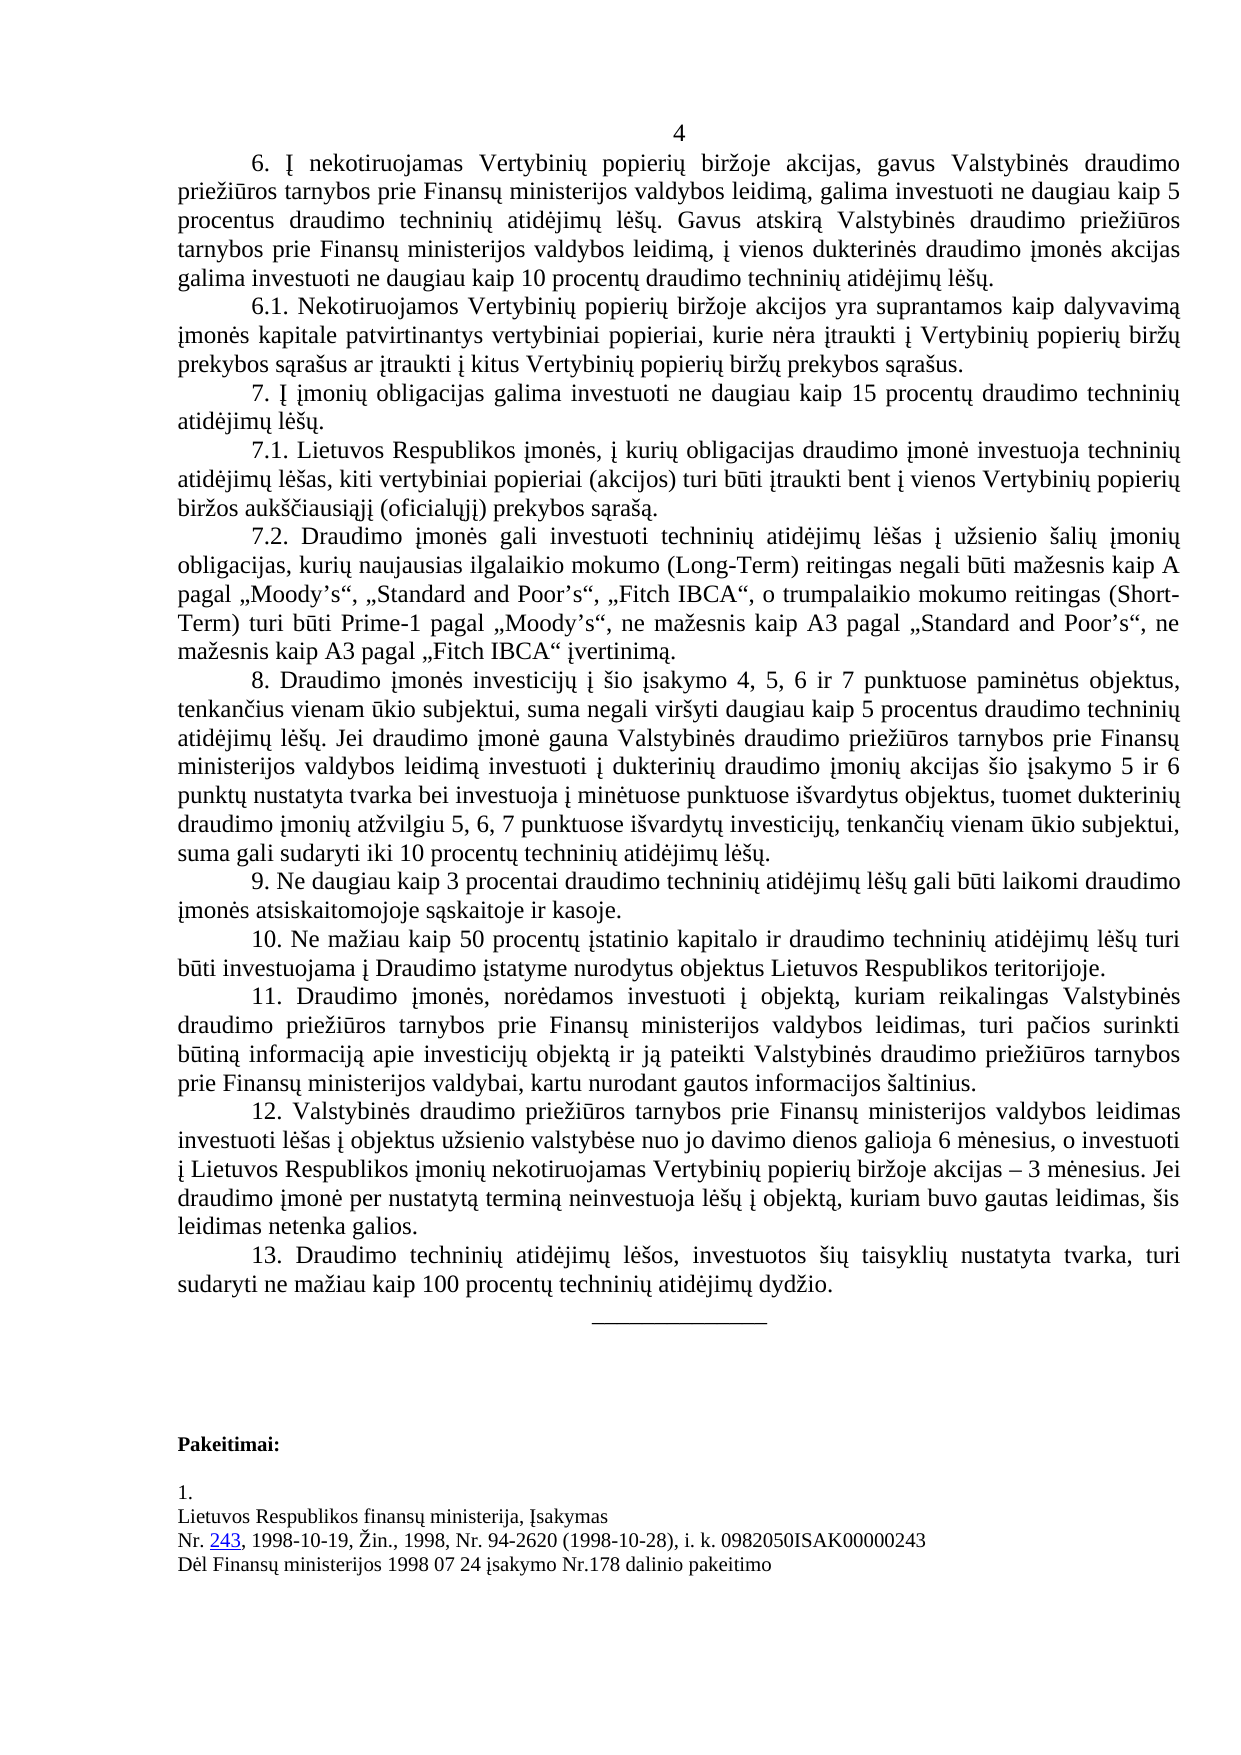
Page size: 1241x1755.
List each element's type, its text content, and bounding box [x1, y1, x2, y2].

text 12. Valstybinės draudimo priežiūros tarnybos prie Finansų ministerijos valdybos leidimas investuoti lėšas į objektus užsienio valstybėse nuo jo davimo dienos galioja 6 mėnesius, o investuoti į Lietuvos Respublikos įmonių nekotiruojamas Vertybinių popierių biržoje akcijas – 3 mėnesius. Jei draudimo įmonė per nustatytą terminą neinvestuoja lėšų į objektą, kuriam buvo gautas leidimas, šis leidimas netenka galios. [177, 1096, 1181, 1240]
text 7. Į įmonių obligacijas galima investuoti ne daugiau kaip 15 procentų draudimo techninių atidėjimų lėšų. [177, 378, 1181, 435]
text 1. [177, 1480, 1181, 1504]
text Dėl Finansų ministerijos 1998 07 24 įsakymo Nr.178 dalinio pakeitimo [177, 1552, 1181, 1576]
text Pakeitimai: [177, 1432, 1181, 1456]
text 10. Ne mažiau kaip 50 procentų įstatinio kapitalo ir draudimo techninių atidėjimų lėšų turi būti investuojama į Draudimo įstatyme nurodytus objektus Lietuvos Respublikos teritorijoje. [177, 924, 1181, 981]
text Lietuvos Respublikos finansų ministerija, Įsakymas [177, 1504, 1181, 1528]
text 7.1. Lietuvos Respublikos įmonės, į kurių obligacijas draudimo įmonė investuoja techninių atidėjimų lėšas, kiti vertybiniai popieriai (akcijos) turi būti įtraukti bent į vienos Vertybinių popierių biržos aukščiausiąjį (oficialųjį) prekybos sąrašą. [177, 435, 1181, 521]
text 6. Į nekotiruojamas Vertybinių popierių biržoje akcijas, gavus Valstybinės draudimo priežiūros tarnybos prie Finansų ministerijos valdybos leidimą, galima investuoti ne daugiau kaip 5 procentus draudimo techninių atidėjimų lėšų. Gavus atskirą Valstybinės draudimo priežiūros tarnybos prie Finansų ministerijos valdybos leidimą, į vienos dukterinės draudimo įmonės akcijas galima investuoti ne daugiau kaip 10 procentų draudimo techninių atidėjimų lėšų. [177, 148, 1181, 291]
text Nr. 243, 1998-10-19, Žin., 1998, Nr. 94-2620 (1998-10-28), i. k. 0982050ISAK00000243 [177, 1528, 1181, 1552]
text 11. Draudimo įmonės, norėdamos investuoti į objektą, kuriam reikalingas Valstybinės draudimo priežiūros tarnybos prie Finansų ministerijos valdybos leidimas, turi pačios surinkti būtiną informaciją apie investicijų objektą ir ją pateikti Valstybinės draudimo priežiūros tarnybos prie Finansų ministerijos valdybai, kartu nurodant gautos informacijos šaltinius. [177, 981, 1181, 1096]
text 13. Draudimo techninių atidėjimų lėšos, investuotos šių taisyklių nustatyta tvarka, turi sudaryti ne mažiau kaip 100 procentų techninių atidėjimų dydžio. [177, 1240, 1181, 1298]
text 7.2. Draudimo įmonės gali investuoti techninių atidėjimų lėšas į užsienio šalių įmonių obligacijas, kurių naujausias ilgalaikio mokumo (Long-Term) reitingas negali būti mažesnis kaip A pagal „Moody’s“, „Standard and Poor’s“, „Fitch IBCA“, o trumpalaikio mokumo reitingas (Short-Term) turi būti Prime-1 pagal „Moody’s“, ne mažesnis kaip A3 pagal „Standard and Poor’s“, ne mažesnis kaip A3 pagal „Fitch IBCA“ įvertinimą. [177, 521, 1181, 665]
text 6.1. Nekotiruojamos Vertybinių popierių biržoje akcijos yra suprantamos kaip dalyvavimą įmonės kapitale patvirtinantys vertybiniai popieriai, kurie nėra įtraukti į Vertybinių popierių biržų prekybos sąrašus ar įtraukti į kitus Vertybinių popierių biržų prekybos sąrašus. [177, 291, 1181, 378]
text 8. Draudimo įmonės investicijų į šio įsakymo 4, 5, 6 ir 7 punktuose paminėtus objektus, tenkančius vienam ūkio subjektui, suma negali viršyti daugiau kaip 5 procentus draudimo techninių atidėjimų lėšų. Jei draudimo įmonė gauna Valstybinės draudimo priežiūros tarnybos prie Finansų ministerijos valdybos leidimą investuoti į dukterinių draudimo įmonių akcijas šio įsakymo 5 ir 6 punktų nustatyta tvarka bei investuoja į minėtuose punktuose išvardytus objektus, tuomet dukterinių draudimo įmonių atžvilgiu 5, 6, 7 punktuose išvardytų investicijų, tenkančių vienam ūkio subjektui, suma gali sudaryti iki 10 procentų techninių atidėjimų lėšų. [177, 665, 1181, 866]
text 9. Ne daugiau kaip 3 procentai draudimo techninių atidėjimų lėšų gali būti laikomi draudimo įmonės atsiskaitomojoje sąskaitoje ir kasoje. [177, 866, 1181, 924]
text ______________ [177, 1298, 1181, 1326]
